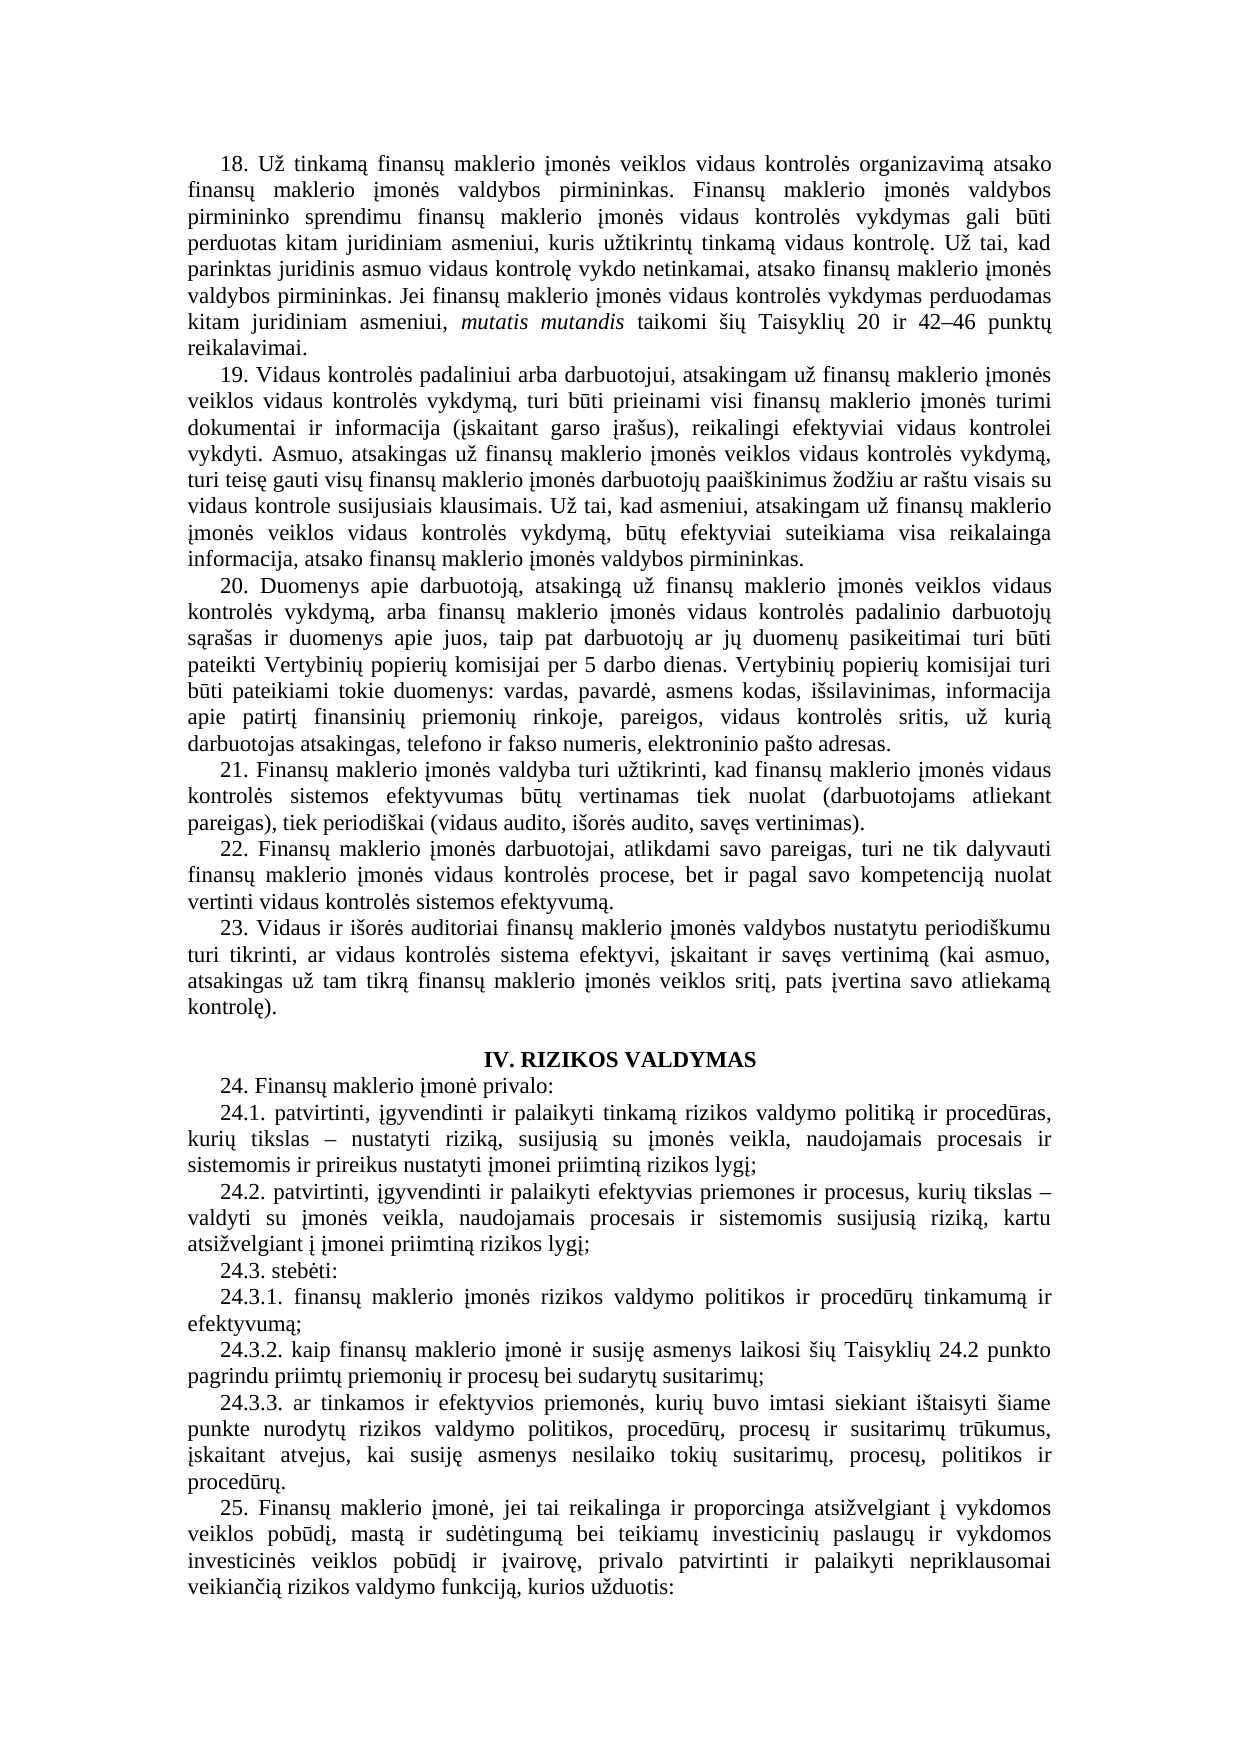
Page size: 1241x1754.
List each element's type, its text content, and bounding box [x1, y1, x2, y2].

text 21. Finansų maklerio įmonės valdyba turi užtikrinti, kad finansų maklerio įmonės vidaus kontrolės sistemos efektyvumas būtų vertinamas tiek nuolat (darbuotojams atliekant pareigas), tiek periodiškai (vidaus audito, išorės audito, savęs vertinimas). [187, 756, 1053, 835]
text IV. Rizikos valdymas [187, 1046, 1053, 1072]
text 24.3.3. ar tinkamos ir efektyvios priemonės, kurių buvo imtasi siekiant ištaisyti šiame punkte nurodytų rizikos valdymo politikos, procedūrų, procesų ir susitarimų trūkumus, įskaitant atvejus, kai susiję asmenys nesilaiko tokių susitarimų, procesų, politikos ir procedūrų. [187, 1389, 1053, 1494]
text 20. Duomenys apie darbuotoją, atsakingą už finansų maklerio įmonės veiklos vidaus kontrolės vykdymą, arba finansų maklerio įmonės vidaus kontrolės padalinio darbuotojų sąrašas ir duomenys apie juos, taip pat darbuotojų ar jų duomenų pasikeitimai turi būti pateikti Vertybinių popierių komisijai per 5 darbo dienas. Vertybinių popierių komisijai turi būti pateikiami tokie duomenys: vardas, pavardė, asmens kodas, išsilavinimas, informacija apie patirtį finansinių priemonių rinkoje, pareigos, vidaus kontrolės sritis, už kurią darbuotojas atsakingas, telefono ir fakso numeris, elektroninio pašto adresas. [187, 572, 1053, 756]
text 24.3.2. kaip finansų maklerio įmonė ir susiję asmenys laikosi šių Taisyklių 24.2 punkto pagrindu priimtų priemonių ir procesų bei sudarytų susitarimų; [187, 1336, 1053, 1389]
text 24.1. patvirtinti, įgyvendinti ir palaikyti tinkamą rizikos valdymo politiką ir procedūras, kurių tikslas – nustatyti riziką, susijusią su įmonės veikla, naudojamais procesais ir sistemomis ir prireikus nustatyti įmonei priimtiną rizikos lygį; [187, 1099, 1053, 1178]
text 22. Finansų maklerio įmonės darbuotojai, atlikdami savo pareigas, turi ne tik dalyvauti finansų maklerio įmonės vidaus kontrolės procese, bet ir pagal savo kompetenciją nuolat vertinti vidaus kontrolės sistemos efektyvumą. [187, 835, 1053, 914]
text 24.3.1. finansų maklerio įmonės rizikos valdymo politikos ir procedūrų tinkamumą ir efektyvumą; [187, 1283, 1053, 1336]
text 25. Finansų maklerio įmonė, jei tai reikalinga ir proporcinga atsižvelgiant į vykdomos veiklos pobūdį, mastą ir sudėtingumą bei teikiamų investicinių paslaugų ir vykdomos investicinės veiklos pobūdį ir įvairovę, privalo patvirtinti ir palaikyti nepriklausomai veikiančią rizikos valdymo funkciją, kurios užduotis: [187, 1494, 1053, 1599]
text 24.2. patvirtinti, įgyvendinti ir palaikyti efektyvias priemones ir procesus, kurių tikslas – valdyti su įmonės veikla, naudojamais procesais ir sistemomis susijusią riziką, kartu atsižvelgiant į įmonei priimtiną rizikos lygį; [187, 1178, 1053, 1257]
text 24. Finansų maklerio įmonė privalo: [187, 1072, 1053, 1099]
text 18. Už tinkamą finansų maklerio įmonės veiklos vidaus kontrolės organizavimą atsako finansų maklerio įmonės valdybos pirmininkas. Finansų maklerio įmonės valdybos pirmininko sprendimu finansų maklerio įmonės vidaus kontrolės vykdymas gali būti perduotas kitam juridiniam asmeniui, kuris užtikrintų tinkamą vidaus kontrolę. Už tai, kad parinktas juridinis asmuo vidaus kontrolę vykdo netinkamai, atsako finansų maklerio įmonės valdybos pirmininkas. Jei finansų maklerio įmonės vidaus kontrolės vykdymas perduodamas kitam juridiniam asmeniui, mutatis mutandis taikomi šių Taisyklių 20 ir 42–46 punktų reikalavimai. [187, 150, 1053, 361]
text 24.3. stebėti: [187, 1257, 1053, 1283]
text 23. Vidaus ir išorės auditoriai finansų maklerio įmonės valdybos nustatytu periodiškumu turi tikrinti, ar vidaus kontrolės sistema efektyvi, įskaitant ir savęs vertinimą (kai asmuo, atsakingas už tam tikrą finansų maklerio įmonės veiklos sritį, pats įvertina savo atliekamą kontrolę). [187, 914, 1053, 1020]
text 19. Vidaus kontrolės padaliniui arba darbuotojui, atsakingam už finansų maklerio įmonės veiklos vidaus kontrolės vykdymą, turi būti prieinami visi finansų maklerio įmonės turimi dokumentai ir informacija (įskaitant garso įrašus), reikalingi efektyviai vidaus kontrolei vykdyti. Asmuo, atsakingas už finansų maklerio įmonės veiklos vidaus kontrolės vykdymą, turi teisę gauti visų finansų maklerio įmonės darbuotojų paaiškinimus žodžiu ar raštu visais su vidaus kontrole susijusiais klausimais. Už tai, kad asmeniui, atsakingam už finansų maklerio įmonės veiklos vidaus kontrolės vykdymą, būtų efektyviai suteikiama visa reikalainga informacija, atsako finansų maklerio įmonės valdybos pirmininkas. [187, 361, 1053, 572]
